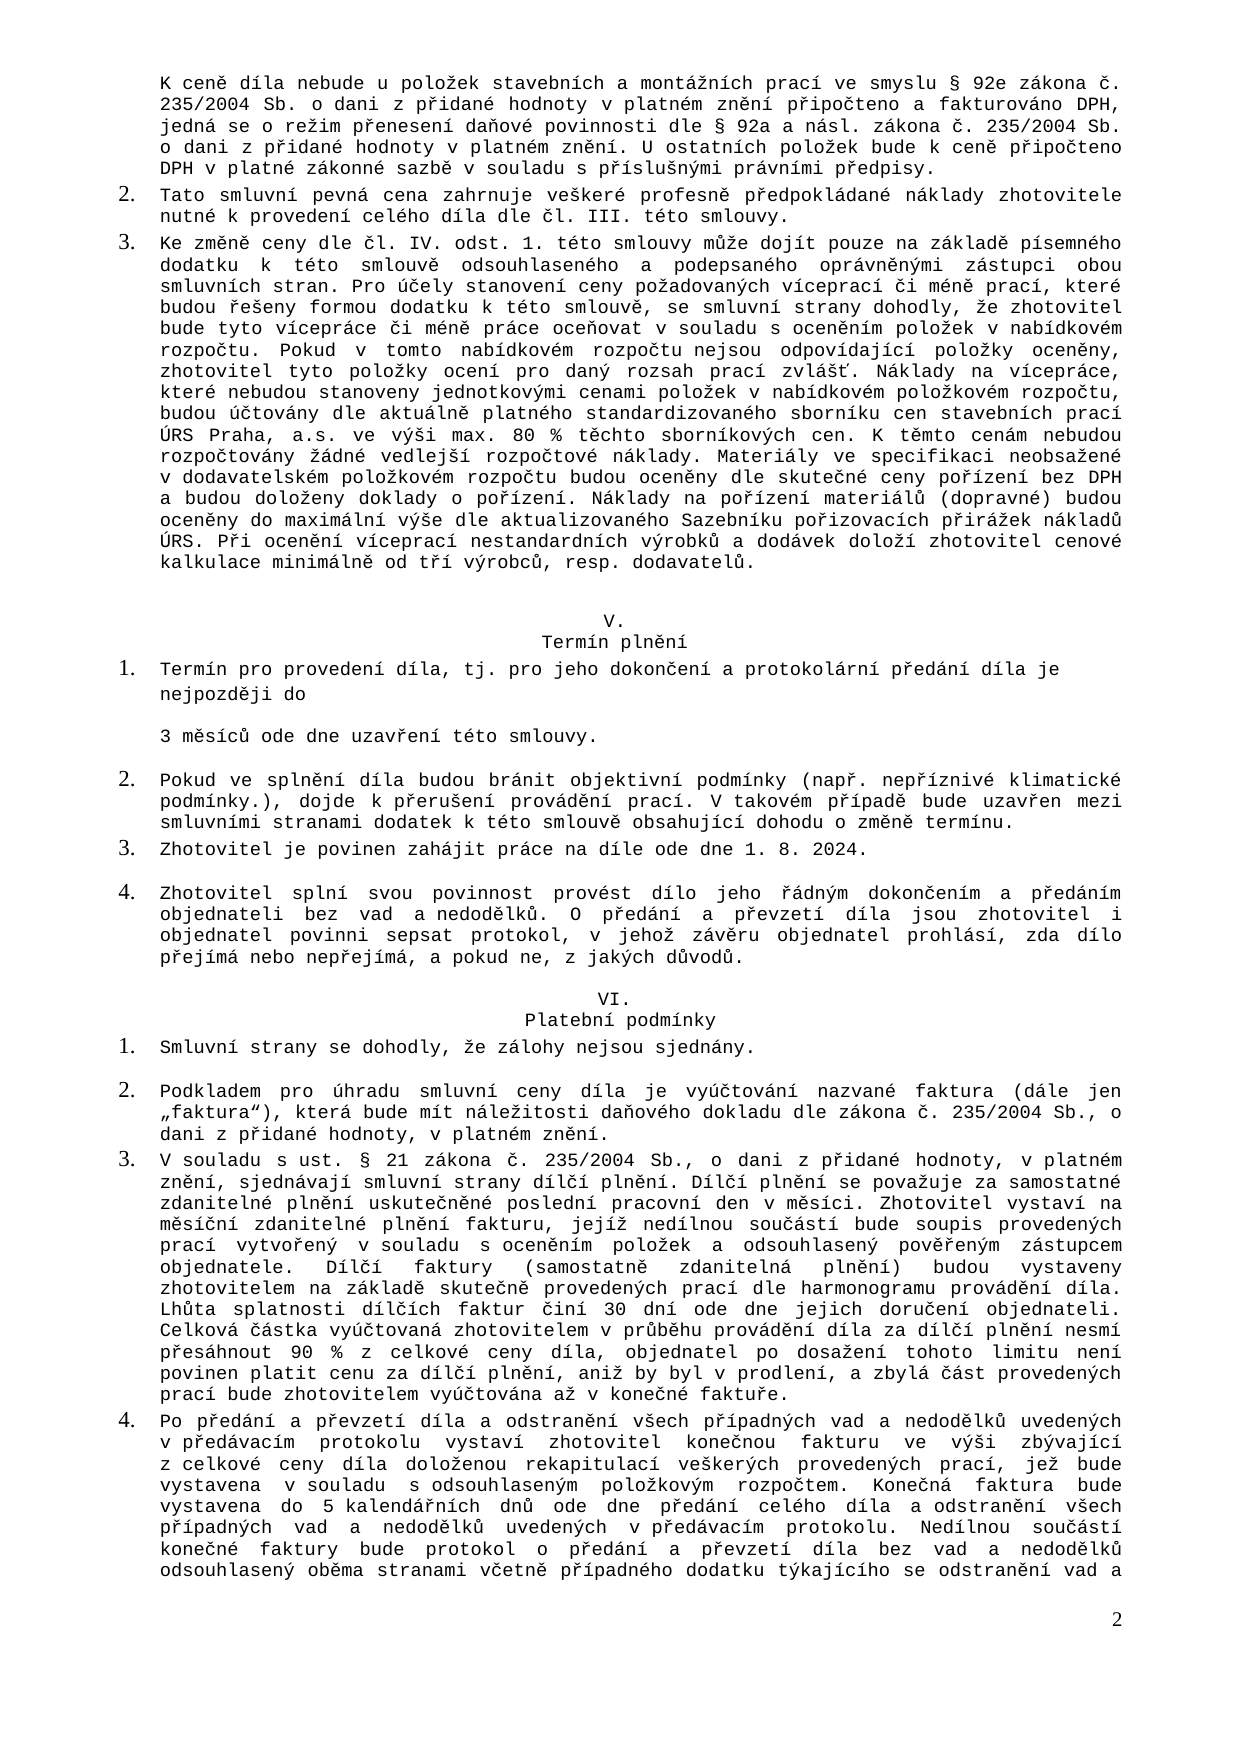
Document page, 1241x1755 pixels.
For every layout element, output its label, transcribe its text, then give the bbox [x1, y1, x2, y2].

list Zhotovitel je povinen zahájit práce na díle ode dne 1. 8. 2024. [118, 834, 1122, 861]
subtitle Platební podmínky [118, 1011, 1122, 1032]
subtitle Termín plnění [118, 633, 1122, 654]
subtitle V. [118, 612, 1122, 633]
subtitle VI. [118, 990, 1122, 1011]
list Podkladem pro úhradu smluvní ceny díla je vyúčtování nazvané faktura (dále jen „faktura“), která bude mít náležitosti daňového dokladu dle zákona č. 235/2004 Sb., o dani z přidané hodnoty, v platném znění. [118, 1076, 1122, 1146]
list Tato smluvní pevná cena zahrnuje veškeré profesně předpokládané náklady zhotovitele nutné k provedení celého díla dle čl. III. této smlouvy. [118, 180, 1122, 228]
list Termín pro provedení díla, tj. pro jeho dokončení a protokolární předání díla je nejpozději do [118, 654, 1122, 706]
text 3 měsíců ode dne uzavření této smlouvy. [159, 723, 1122, 748]
list V souladu s ust. § 21 zákona č. 235/2004 Sb., o dani z přidané hodnoty, v platném znění, sjednávají smluvní strany dílčí plnění. Dílčí plnění se považuje za samostatné zdanitelné plnění uskutečněné poslední pracovní den v měsíci. Zhotovitel vystaví na měsíční zdanitelné plnění fakturu, jejíž nedílnou součástí bude soupis provedených prací vytvořený v souladu s oceněním položek a odsouhlasený pověřeným zástupcem objednatele. Dílčí faktury (samostatně zdanitelná plnění) budou vystaveny zhotovitelem na základě skutečně provedených prací dle harmonogramu provádění díla. Lhůta splatnosti dílčích faktur činí 30 dní ode dne jejich doručení objednateli. Celková částka vyúčtovaná zhotovitelem v průběhu provádění díla za dílčí plnění nesmí přesáhnout 90 % z celkové ceny díla, objednatel po dosažení tohoto limitu není povinen platit cenu za dílčí plnění, aniž by byl v prodlení, a zbylá část provedených prací bude zhotovitelem vyúčtována až v konečné faktuře. [118, 1146, 1122, 1406]
list Pokud ve splnění díla budou bránit objektivní podmínky (např. nepříznivé klimatické podmínky.), dojde k přerušení provádění prací. V takovém případě bude uzavřen mezi smluvními stranami dodatek k této smlouvě obsahující dohodu o změně termínu. [118, 765, 1122, 834]
list Po předání a převzetí díla a odstranění všech případných vad a nedodělků uvedených v předávacím protokolu vystaví zhotovitel konečnou fakturu ve výši zbývající z celkové ceny díla doloženou rekapitulací veškerých provedených prací, jež bude vystavena v souladu s odsouhlaseným položkovým rozpočtem. Konečná faktura bude vystavena do 5 kalendářních dnů ode dne předání celého díla a odstranění všech případných vad a nedodělků uvedených v předávacím protokolu. Nedílnou součástí konečné faktury bude protokol o předání a převzetí díla bez vad a nedodělků odsouhlasený oběma stranami včetně případného dodatku týkajícího se odstranění vad a [118, 1406, 1122, 1582]
list Smluvní strany se dohodly, že zálohy nejsou sjednány. [118, 1032, 1122, 1059]
list Ke změně ceny dle čl. IV. odst. 1. této smlouvy může dojít pouze na základě písemného dodatku k této smlouvě odsouhlaseného a podepsaného oprávněnými zástupci obou smluvních stran. Pro účely stanovení ceny požadovaných víceprací či méně prací, které budou řešeny formou dodatku k této smlouvě, se smluvní strany dohodly, že zhotovitel bude tyto vícepráce či méně práce oceňovat v souladu s oceněním položek v nabídkovém rozpočtu. Pokud v tomto nabídkovém rozpočtu nejsou odpovídající položky oceněny, zhotovitel tyto položky ocení pro daný rozsah prací zvlášť. Náklady na vícepráce, které nebudou stanoveny jednotkovými cenami položek v nabídkovém položkovém rozpočtu, budou účtovány dle aktuálně platného standardizovaného sborníku cen stavebních prací ÚRS Praha, a.s. ve výši max. 80 % těchto sborníkových cen. K těmto cenám nebudou rozpočtovány žádné vedlejší rozpočtové náklady. Materiály ve specifikaci neobsažené v dodavatelském položkovém rozpočtu budou oceněny dle skutečné ceny pořízení bez DPH a budou doloženy doklady o pořízení. Náklady na pořízení materiálů (dopravné) budou oceněny do maximální výše dle aktualizovaného Sazebníku pořizovacích přirážek nákladů ÚRS. Při ocenění víceprací nestandardních výrobků a dodávek doloží zhotovitel cenové kalkulace minimálně od tří výrobců, resp. dodavatelů. [118, 228, 1122, 574]
list Zhotovitel splní svou povinnost provést dílo jeho řádným dokončením a předáním objednateli bez vad a nedodělků. O předání a převzetí díla jsou zhotovitel i objednatel povinni sepsat protokol, v jehož závěru objednatel prohlásí, zda dílo přejímá nebo nepřejímá, a pokud ne, z jakých důvodů. [118, 878, 1122, 969]
text K ceně díla nebude u položek stavebních a montážních prací ve smyslu § 92e zákona č. 235/2004 Sb. o dani z přidané hodnoty v platném znění připočteno a fakturováno DPH, jedná se o režim přenesení daňové povinnosti dle § 92a a násl. zákona č. 235/2004 Sb. o dani z přidané hodnoty v platném znění. U ostatních položek bude k ceně připočteno DPH v platné zákonné sazbě v souladu s příslušnými právními předpisy. [159, 74, 1122, 180]
